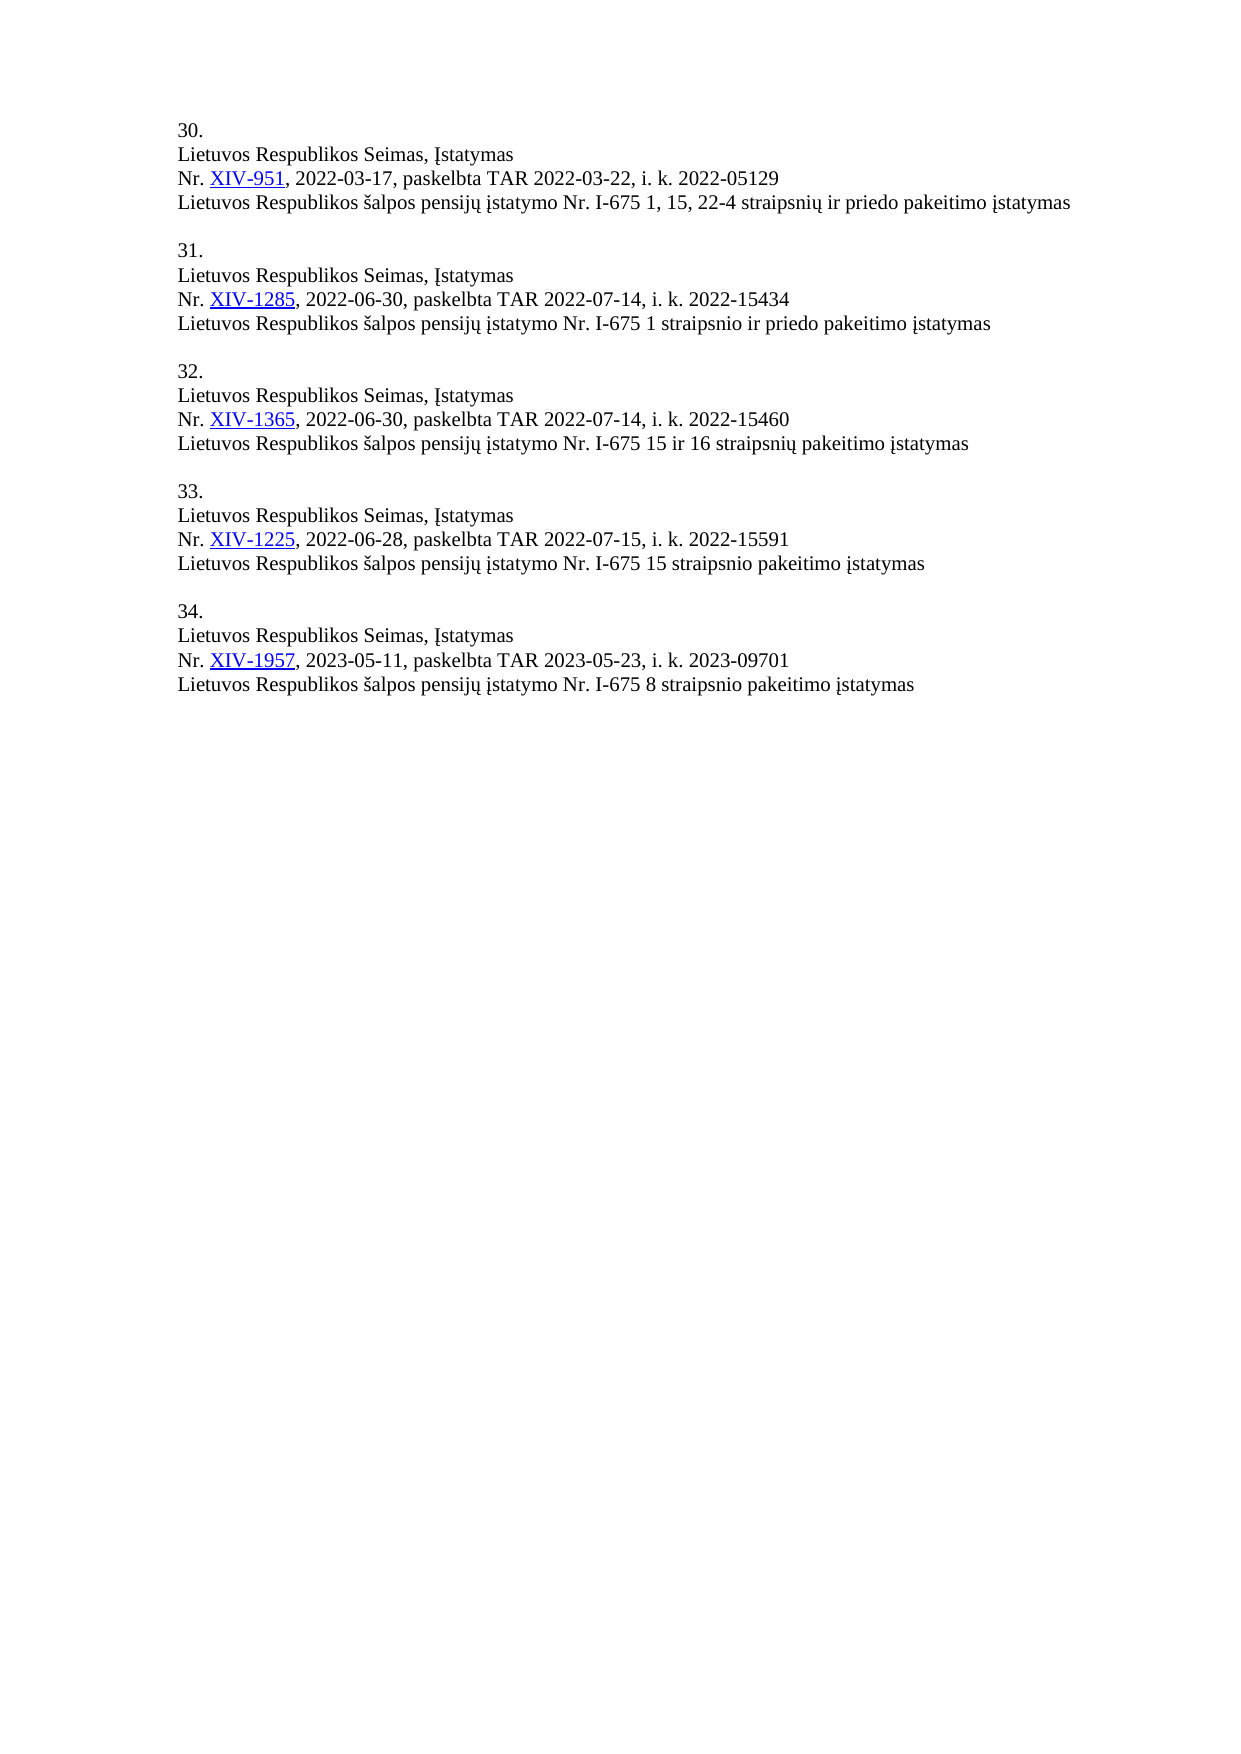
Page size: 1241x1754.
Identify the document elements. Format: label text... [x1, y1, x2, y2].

text Nr. XIV-1957, 2023-05-11, paskelbta TAR 2023-05-23, i. k. 2023-09701 [177, 647, 1152, 672]
text Lietuvos Respublikos Seimas, Įstatymas [177, 262, 1152, 287]
text Nr. XIV-951, 2022-03-17, paskelbta TAR 2022-03-22, i. k. 2022-05129 [177, 166, 1152, 190]
text Lietuvos Respublikos šalpos pensijų įstatymo Nr. I-675 1, 15, 22-4 straipsnių ir priedo pakeitimo įstatymas [177, 190, 1152, 214]
text Nr. XIV-1285, 2022-06-30, paskelbta TAR 2022-07-14, i. k. 2022-15434 [177, 287, 1152, 311]
text 33. [177, 479, 1152, 503]
text Lietuvos Respublikos Seimas, Įstatymas [177, 623, 1152, 647]
text Nr. XIV-1225, 2022-06-28, paskelbta TAR 2022-07-15, i. k. 2022-15591 [177, 527, 1152, 551]
text 31. [177, 238, 1152, 262]
text Lietuvos Respublikos šalpos pensijų įstatymo Nr. I-675 1 straipsnio ir priedo pakeitimo įstatymas [177, 311, 1152, 335]
text Lietuvos Respublikos Seimas, Įstatymas [177, 503, 1152, 527]
text Nr. XIV-1365, 2022-06-30, paskelbta TAR 2022-07-14, i. k. 2022-15460 [177, 407, 1152, 431]
text Lietuvos Respublikos Seimas, Įstatymas [177, 383, 1152, 407]
text 34. [177, 599, 1152, 623]
text 30. [177, 118, 1152, 142]
text Lietuvos Respublikos šalpos pensijų įstatymo Nr. I-675 15 straipsnio pakeitimo įstatymas [177, 551, 1152, 575]
text Lietuvos Respublikos Seimas, Įstatymas [177, 142, 1152, 166]
text Lietuvos Respublikos šalpos pensijų įstatymo Nr. I-675 8 straipsnio pakeitimo įstatymas [177, 672, 1152, 696]
text 32. [177, 359, 1152, 383]
text Lietuvos Respublikos šalpos pensijų įstatymo Nr. I-675 15 ir 16 straipsnių pakeitimo įstatymas [177, 431, 1152, 455]
